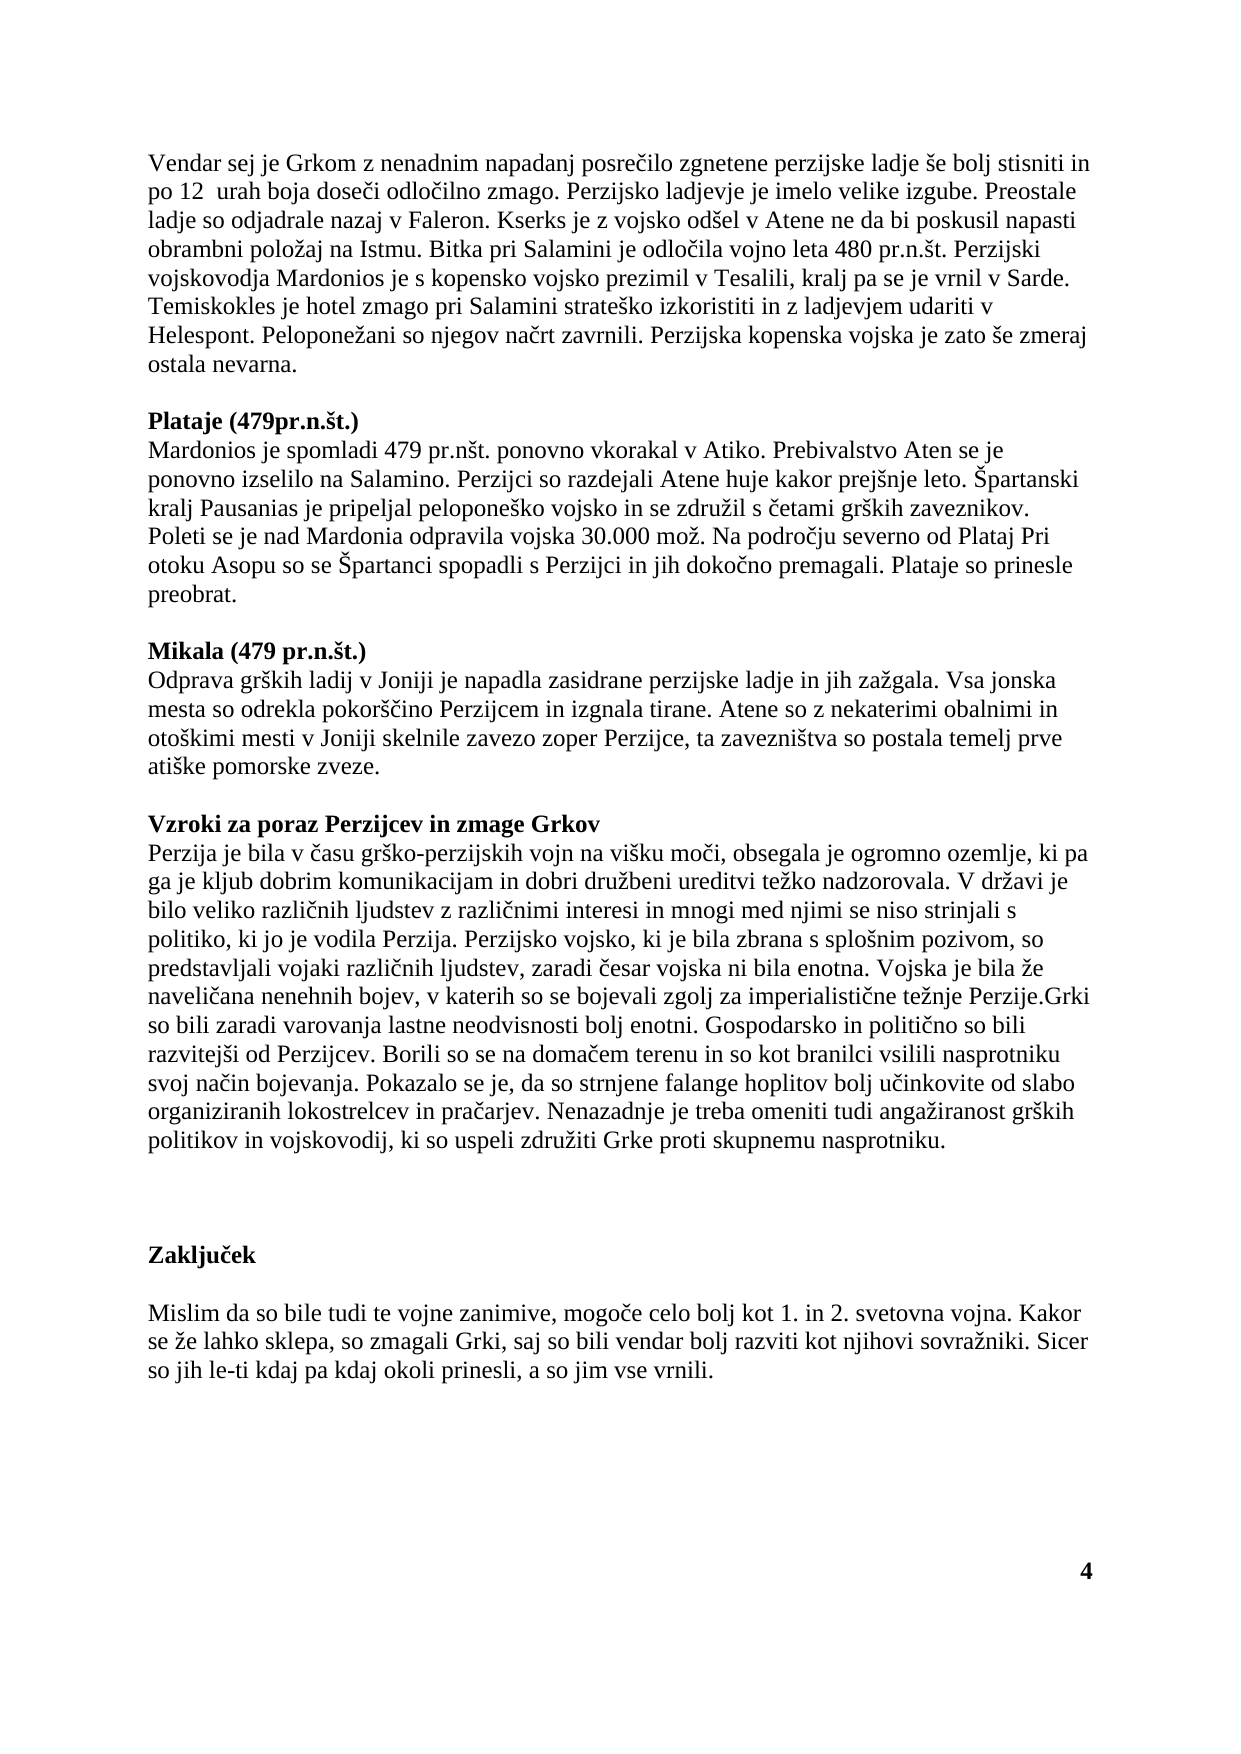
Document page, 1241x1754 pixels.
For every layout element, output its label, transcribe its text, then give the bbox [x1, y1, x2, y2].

text Plataje (479pr.n.št.) [148, 406, 1093, 435]
text razvitejši od Perzijcev. Borili so se na domačem terenu in so kot branilci vsilili nasprotniku [148, 1039, 1093, 1068]
text ga je kljub dobrim komunikacijam in dobri družbeni ureditvi težko nadzorovala. V državi je [148, 866, 1093, 895]
text Vzroki za poraz Perzijcev in zmage Grkov [148, 809, 1093, 838]
text Vendar sej je Grkom z nenadnim napadanj posrečilo zgnetene perzijske ladje še bolj stisniti in po 12 urah boja doseči odločilno zmago. Perzijsko ladjevje je imelo velike izgube. Preostale ladje so odjadrale nazaj v Faleron. Kserks je z vojsko odšel v Atene ne da bi poskusil napasti obrambni položaj na Istmu. Bitka pri Salamini je odločila vojno leta 480 pr.n.št. Perzijski vojskovodja Mardonios je s kopensko vojsko prezimil v Tesalili, kralj pa se je vrnil v Sarde. Temiskokles je hotel zmago pri Salamini strateško izkoristiti in z ladjevjem udariti v Helespont. Peloponežani so njegov načrt zavrnili. Perzijska kopenska vojska je zato še zmeraj ostala nevarna. [148, 148, 1093, 378]
text 4 [148, 1556, 1093, 1585]
text naveličana nenehnih bojev, v katerih so se bojevali zgolj za imperialistične težnje Perzije.Grki [148, 981, 1093, 1010]
text svoj način bojevanja. Pokazalo se je, da so strnjene falange hoplitov bolj učinkovite od slabo [148, 1068, 1093, 1096]
text politikov in vojskovodij, ki so uspeli združiti Grke proti skupnemu nasprotniku. [148, 1125, 1093, 1154]
text Mikala (479 pr.n.št.) [148, 636, 1093, 665]
text predstavljali vojaki različnih ljudstev, zaradi česar vojska ni bila enotna. Vojska je bila že [148, 953, 1093, 981]
text Odprava grških ladij v Joniji je napadla zasidrane perzijske ladje in jih zažgala. Vsa jonska mesta so odrekla pokorščino Perzijcem in izgnala tirane. Atene so z nekaterimi obalnimi in otoškimi mesti v Joniji skelnile zavezo zoper Perzijce, ta zavezništva so postala temelj prve atiške pomorske zveze. [148, 665, 1093, 780]
text Zaključek [148, 1240, 1093, 1269]
text so bili zaradi varovanja lastne neodvisnosti bolj enotni. Gospodarsko in politično so bili [148, 1010, 1093, 1039]
text organiziranih lokostrelcev in pračarjev. Nenazadnje je treba omeniti tudi angažiranost grških [148, 1096, 1093, 1125]
text Perzija je bila v času grško-perzijskih vojn na višku moči, obsegala je ogromno ozemlje, ki pa [148, 838, 1093, 866]
text Mardonios je spomladi 479 pr.nšt. ponovno vkorakal v Atiko. Prebivalstvo Aten se je ponovno izselilo na Salamino. Perzijci so razdejali Atene huje kakor prejšnje leto. Špartanski kralj Pausanias je pripeljal peloponeško vojsko in se združil s četami grških zaveznikov. Poleti se je nad Mardonia odpravila vojska 30.000 mož. Na področju severno od Plataj Pri otoku Asopu so se Špartanci spopadli s Perzijci in jih dokočno premagali. Plataje so prinesle preobrat. [148, 435, 1093, 608]
text bilo veliko različnih ljudstev z različnimi interesi in mnogi med njimi se niso strinjali s [148, 895, 1093, 924]
text politiko, ki jo je vodila Perzija. Perzijsko vojsko, ki je bila zbrana s splošnim pozivom, so [148, 924, 1093, 953]
text Mislim da so bile tudi te vojne zanimive, mogoče celo bolj kot 1. in 2. svetovna vojna. Kakor se že lahko sklepa, so zmagali Grki, saj so bili vendar bolj razviti kot njihovi sovražniki. Sicer so jih le-ti kdaj pa kdaj okoli prinesli, a so jim vse vrnili. [148, 1298, 1093, 1384]
